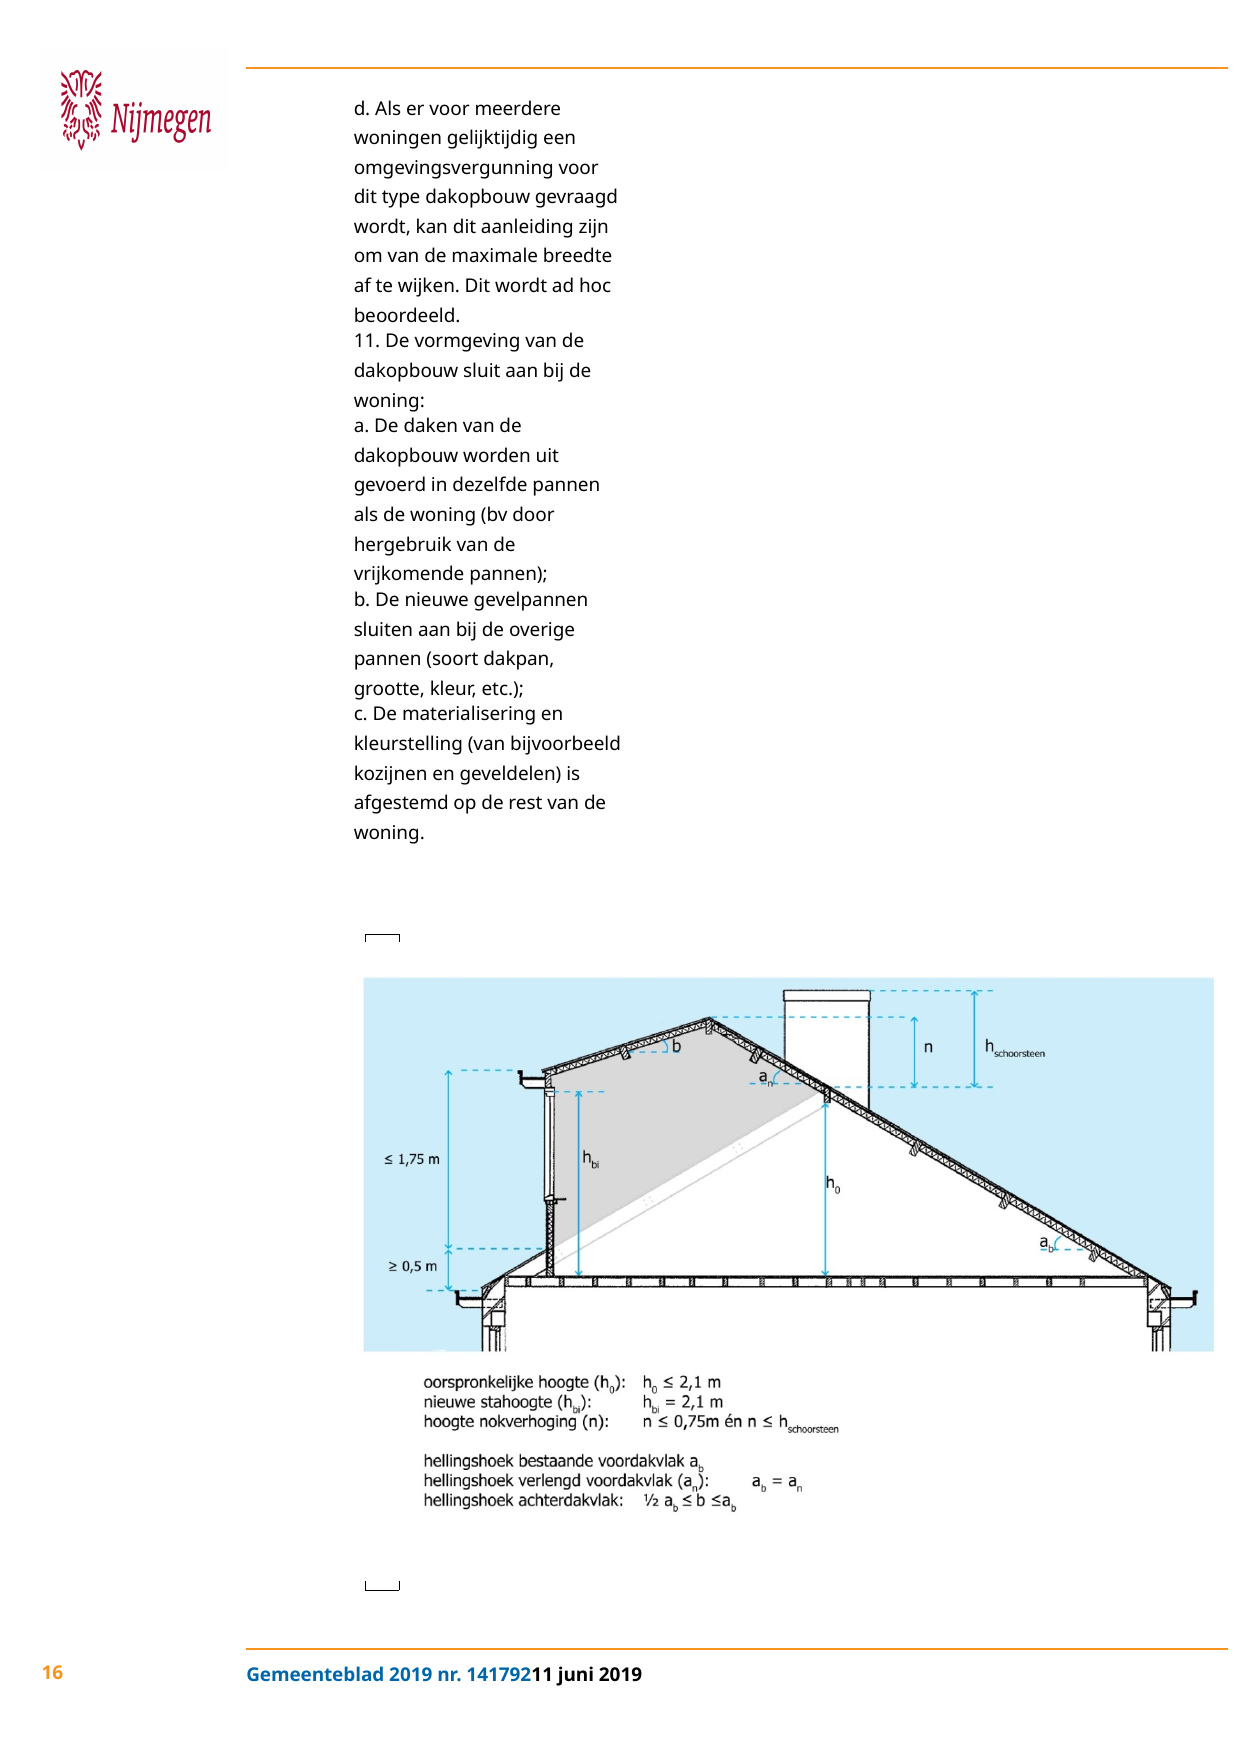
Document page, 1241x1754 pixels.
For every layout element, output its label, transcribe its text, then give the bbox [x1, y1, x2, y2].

table_cell [1046, 701, 1152, 845]
table_cell [248, 896, 353, 922]
table_cell [1046, 586, 1152, 701]
table_cell [1046, 870, 1152, 896]
table_cell [835, 328, 941, 412]
table_cell [354, 870, 624, 896]
table_cell [624, 922, 729, 942]
table_cell [835, 701, 941, 845]
table_cell [1046, 1581, 1152, 1607]
table_cell 11. De vormgeving van de dakopbouw sluit aan bij de woning: [354, 328, 624, 412]
table_cell [835, 586, 941, 701]
table_cell [730, 701, 835, 845]
table_cell [248, 413, 353, 586]
table_cell [941, 586, 1046, 701]
table_cell [1046, 896, 1152, 922]
table_cell [248, 845, 353, 870]
table_cell [1046, 413, 1152, 586]
table_cell c. De materialisering en kleurstelling (van bijvoorbeeld kozijnen en geveldelen) is afgestemd op de rest van de woning. [354, 701, 624, 845]
table_cell [835, 845, 941, 870]
table_cell [354, 922, 624, 942]
table_cell [730, 870, 835, 896]
table_cell [1046, 328, 1152, 412]
table_cell [941, 922, 1046, 942]
table_cell [835, 95, 941, 328]
table_cell [354, 1581, 624, 1607]
table_cell [835, 922, 941, 942]
table_cell [248, 922, 353, 1607]
table_cell [730, 845, 835, 870]
picture [336, 942, 1240, 1581]
table_cell [624, 413, 729, 586]
picture [41, 47, 231, 172]
table_cell [730, 413, 835, 586]
table_cell [248, 870, 353, 896]
table_cell [624, 586, 729, 701]
table_cell [835, 870, 941, 896]
table_cell [941, 845, 1046, 870]
table_cell b. De nieuwe gevelpannen sluiten aan bij de overige pannen (soort dakpan, grootte, kleur, etc.); [354, 586, 624, 701]
table_cell [354, 896, 624, 922]
table_cell [366, 935, 399, 942]
table_cell [730, 95, 835, 328]
table_cell [1046, 95, 1152, 328]
table_cell [835, 413, 941, 586]
table_cell [354, 845, 624, 870]
table_cell [941, 413, 1046, 586]
table_cell [941, 95, 1046, 328]
table_cell [624, 328, 729, 412]
table_cell [624, 845, 729, 870]
table_cell [941, 896, 1046, 922]
table_cell [624, 870, 729, 896]
table_cell [730, 328, 835, 412]
table_cell [624, 1581, 729, 1607]
table_cell d. Als er voor meerdere woningen gelijktijdig een omgevingsvergunning voor dit type dakopbouw gevraagd wordt, kan dit aanleiding zijn om van de maximale breedte af te wijken. Dit wordt ad hoc beoordeeld. [354, 95, 624, 328]
table_cell [941, 1581, 1046, 1607]
table_cell [248, 95, 353, 328]
table_cell [1046, 845, 1152, 870]
table_cell [835, 896, 941, 922]
table_cell [624, 701, 729, 845]
table_cell [624, 95, 729, 328]
table_cell [730, 922, 835, 942]
table_cell [248, 701, 353, 845]
table_cell [624, 896, 729, 922]
table_cell [1046, 922, 1152, 942]
table_cell [730, 896, 835, 922]
table_cell [248, 586, 353, 701]
table_cell [835, 1581, 941, 1607]
table_cell [941, 328, 1046, 412]
table_cell [248, 328, 353, 412]
table_cell [941, 701, 1046, 845]
table_cell [730, 1581, 835, 1607]
table_cell a. De daken van de dakopbouw worden uit gevoerd in dezelfde pannen als de woning (bv door hergebruik van de vrijkomende pannen); [354, 413, 624, 586]
table_cell [730, 586, 835, 701]
table_cell [941, 870, 1046, 896]
